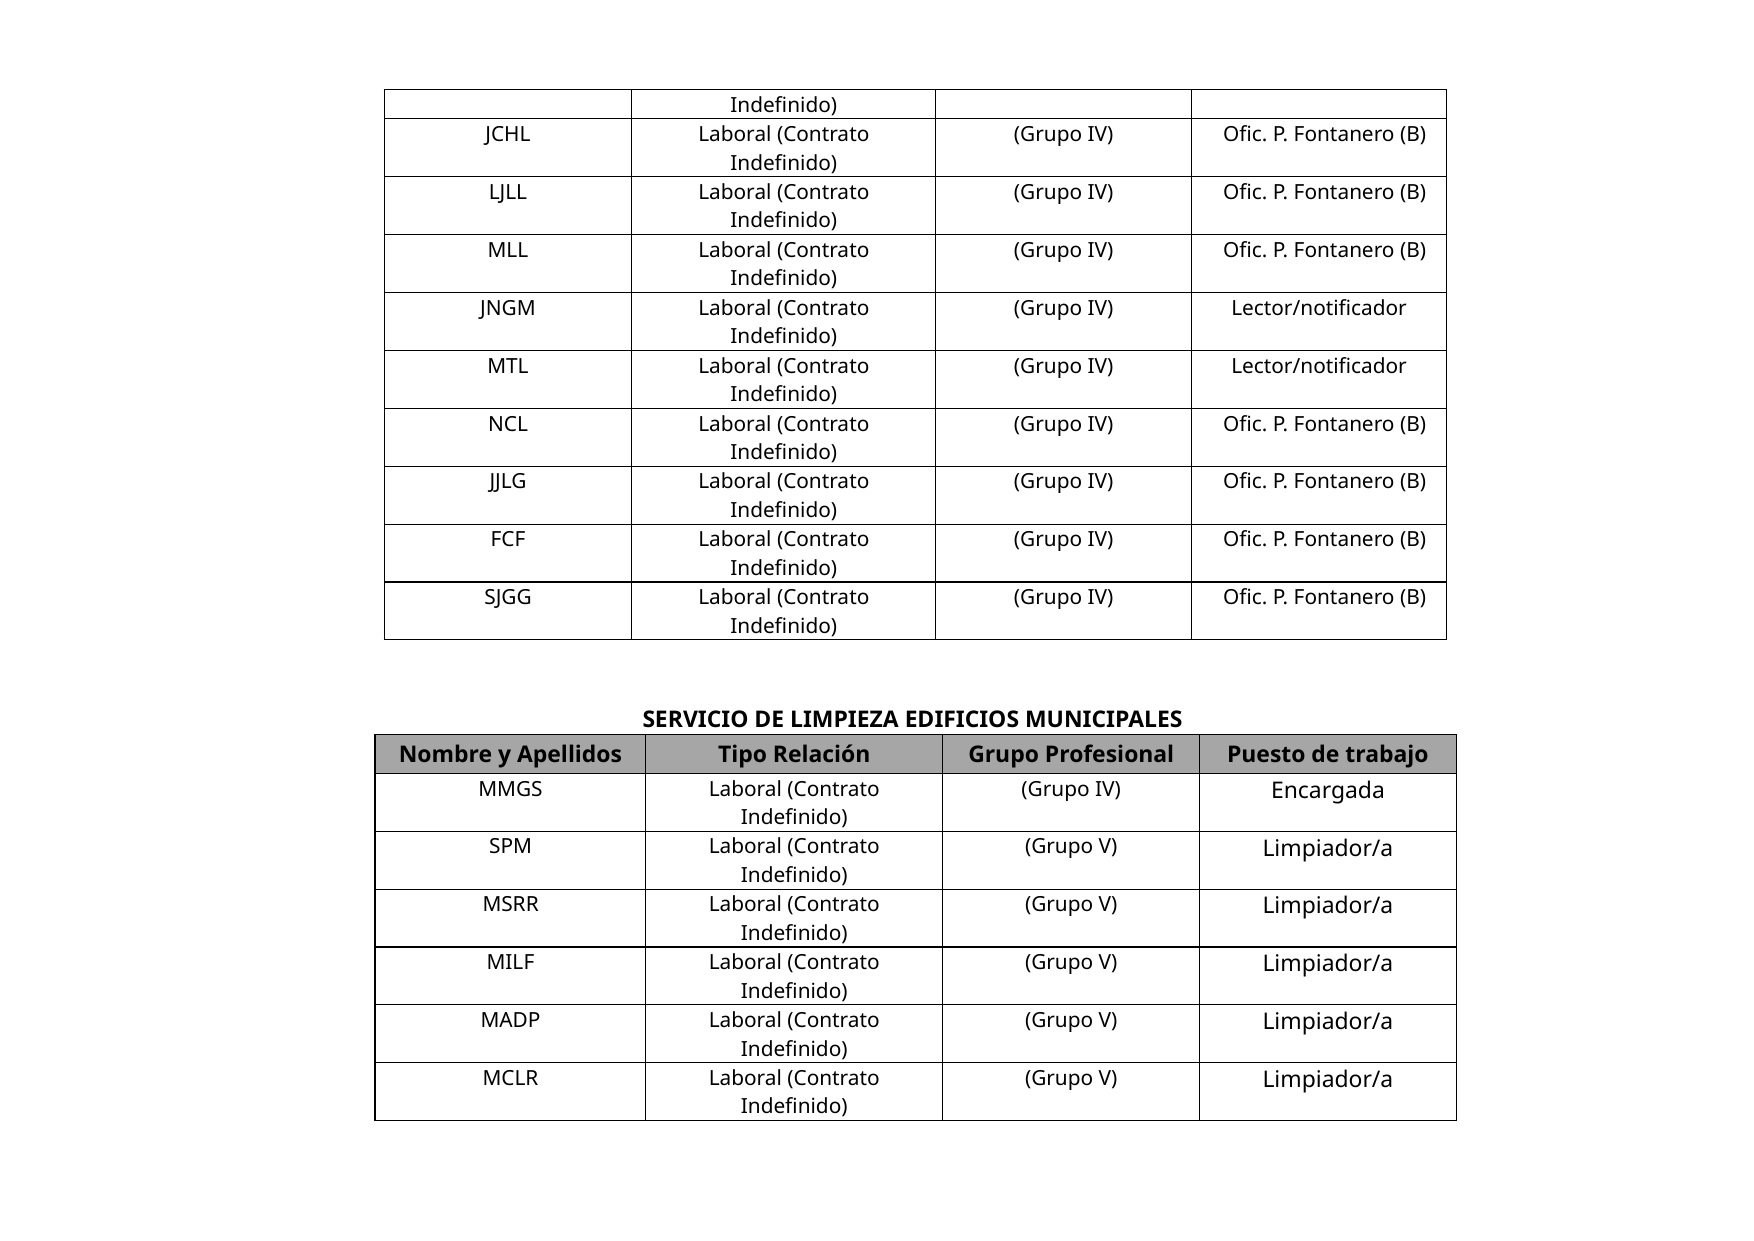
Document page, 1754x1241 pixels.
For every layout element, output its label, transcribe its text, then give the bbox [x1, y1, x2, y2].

table_cell Laboral (Contrato Indefinido) [646, 948, 942, 1004]
table_cell MTL [385, 351, 631, 408]
table_cell (Grupo IV) [936, 583, 1191, 639]
table_cell Lector/notificador [1192, 293, 1446, 350]
table_cell Limpiador/a [1200, 1063, 1456, 1120]
table_cell (Grupo IV) [936, 409, 1191, 466]
table_cell (Grupo V) [943, 832, 1199, 888]
table_header Tipo Relación [646, 735, 942, 773]
text SERVICIO DE LIMPIEZA EDIFICIOS MUNICIPALES [272, 703, 1553, 734]
table_cell MMGS [376, 774, 645, 831]
table_cell Laboral (Contrato Indefinido) [646, 1005, 942, 1062]
table_cell Encargada [1200, 774, 1456, 831]
table_cell Ofic. P. Fontanero (B) [1192, 467, 1446, 523]
table_cell [385, 90, 631, 118]
table_cell FCF [385, 525, 631, 581]
table_cell JJLG [385, 467, 631, 523]
table_cell Laboral (Contrato Indefinido) [646, 890, 942, 946]
table_cell Indefinido) [632, 90, 935, 118]
table_cell NCL [385, 409, 631, 466]
table_cell Laboral (Contrato Indefinido) [632, 409, 935, 466]
table_cell Laboral (Contrato Indefinido) [632, 525, 935, 581]
table_cell Ofic. P. Fontanero (B) [1192, 583, 1446, 639]
table_cell MILF [376, 948, 645, 1004]
table_cell JNGM [385, 293, 631, 350]
table_cell (Grupo IV) [943, 774, 1199, 831]
table_cell (Grupo IV) [936, 351, 1191, 408]
table_cell Ofic. P. Fontanero (B) [1192, 177, 1446, 234]
table_cell (Grupo V) [943, 1063, 1199, 1120]
table_cell (Grupo V) [943, 890, 1199, 946]
table_cell Limpiador/a [1200, 1005, 1456, 1062]
table_cell Laboral (Contrato Indefinido) [632, 351, 935, 408]
table_cell Ofic. P. Fontanero (B) [1192, 119, 1446, 176]
table_cell Laboral (Contrato Indefinido) [646, 1063, 942, 1120]
table_cell SJGG [385, 583, 631, 639]
table_cell (Grupo IV) [936, 177, 1191, 234]
table_cell Ofic. P. Fontanero (B) [1192, 409, 1446, 466]
table_header Puesto de trabajo [1200, 735, 1456, 773]
table_cell Limpiador/a [1200, 948, 1456, 1004]
table_cell MCLR [376, 1063, 645, 1120]
table_cell (Grupo IV) [936, 525, 1191, 581]
table_cell Laboral (Contrato Indefinido) [632, 293, 935, 350]
table_cell Limpiador/a [1200, 832, 1456, 888]
table_cell JCHL [385, 119, 631, 176]
table_cell MADP [376, 1005, 645, 1062]
table_cell (Grupo IV) [936, 235, 1191, 292]
table_cell Laboral (Contrato Indefinido) [632, 177, 935, 234]
table_cell LJLL [385, 177, 631, 234]
table_cell (Grupo V) [943, 1005, 1199, 1062]
table_cell Laboral (Contrato Indefinido) [632, 119, 935, 176]
table_cell (Grupo V) [943, 948, 1199, 1004]
table_header Grupo Profesional [943, 735, 1199, 773]
table_cell [1192, 90, 1446, 118]
table_cell Ofic. P. Fontanero (B) [1192, 525, 1446, 581]
table_cell Laboral (Contrato Indefinido) [632, 235, 935, 292]
table_cell Lector/notificador [1192, 351, 1446, 408]
table_cell Laboral (Contrato Indefinido) [632, 467, 935, 523]
table_cell (Grupo IV) [936, 293, 1191, 350]
table_header Nombre y Apellidos [376, 735, 645, 773]
table_cell Limpiador/a [1200, 890, 1456, 946]
table_cell Laboral (Contrato Indefinido) [646, 774, 942, 831]
table_cell (Grupo IV) [936, 119, 1191, 176]
table_cell [936, 90, 1191, 118]
table_cell Ofic. P. Fontanero (B) [1192, 235, 1446, 292]
table_cell SPM [376, 832, 645, 888]
table_cell (Grupo IV) [936, 467, 1191, 523]
table_cell Laboral (Contrato Indefinido) [632, 583, 935, 639]
table_cell Laboral (Contrato Indefinido) [646, 832, 942, 888]
table_cell MLL [385, 235, 631, 292]
table_cell MSRR [376, 890, 645, 946]
